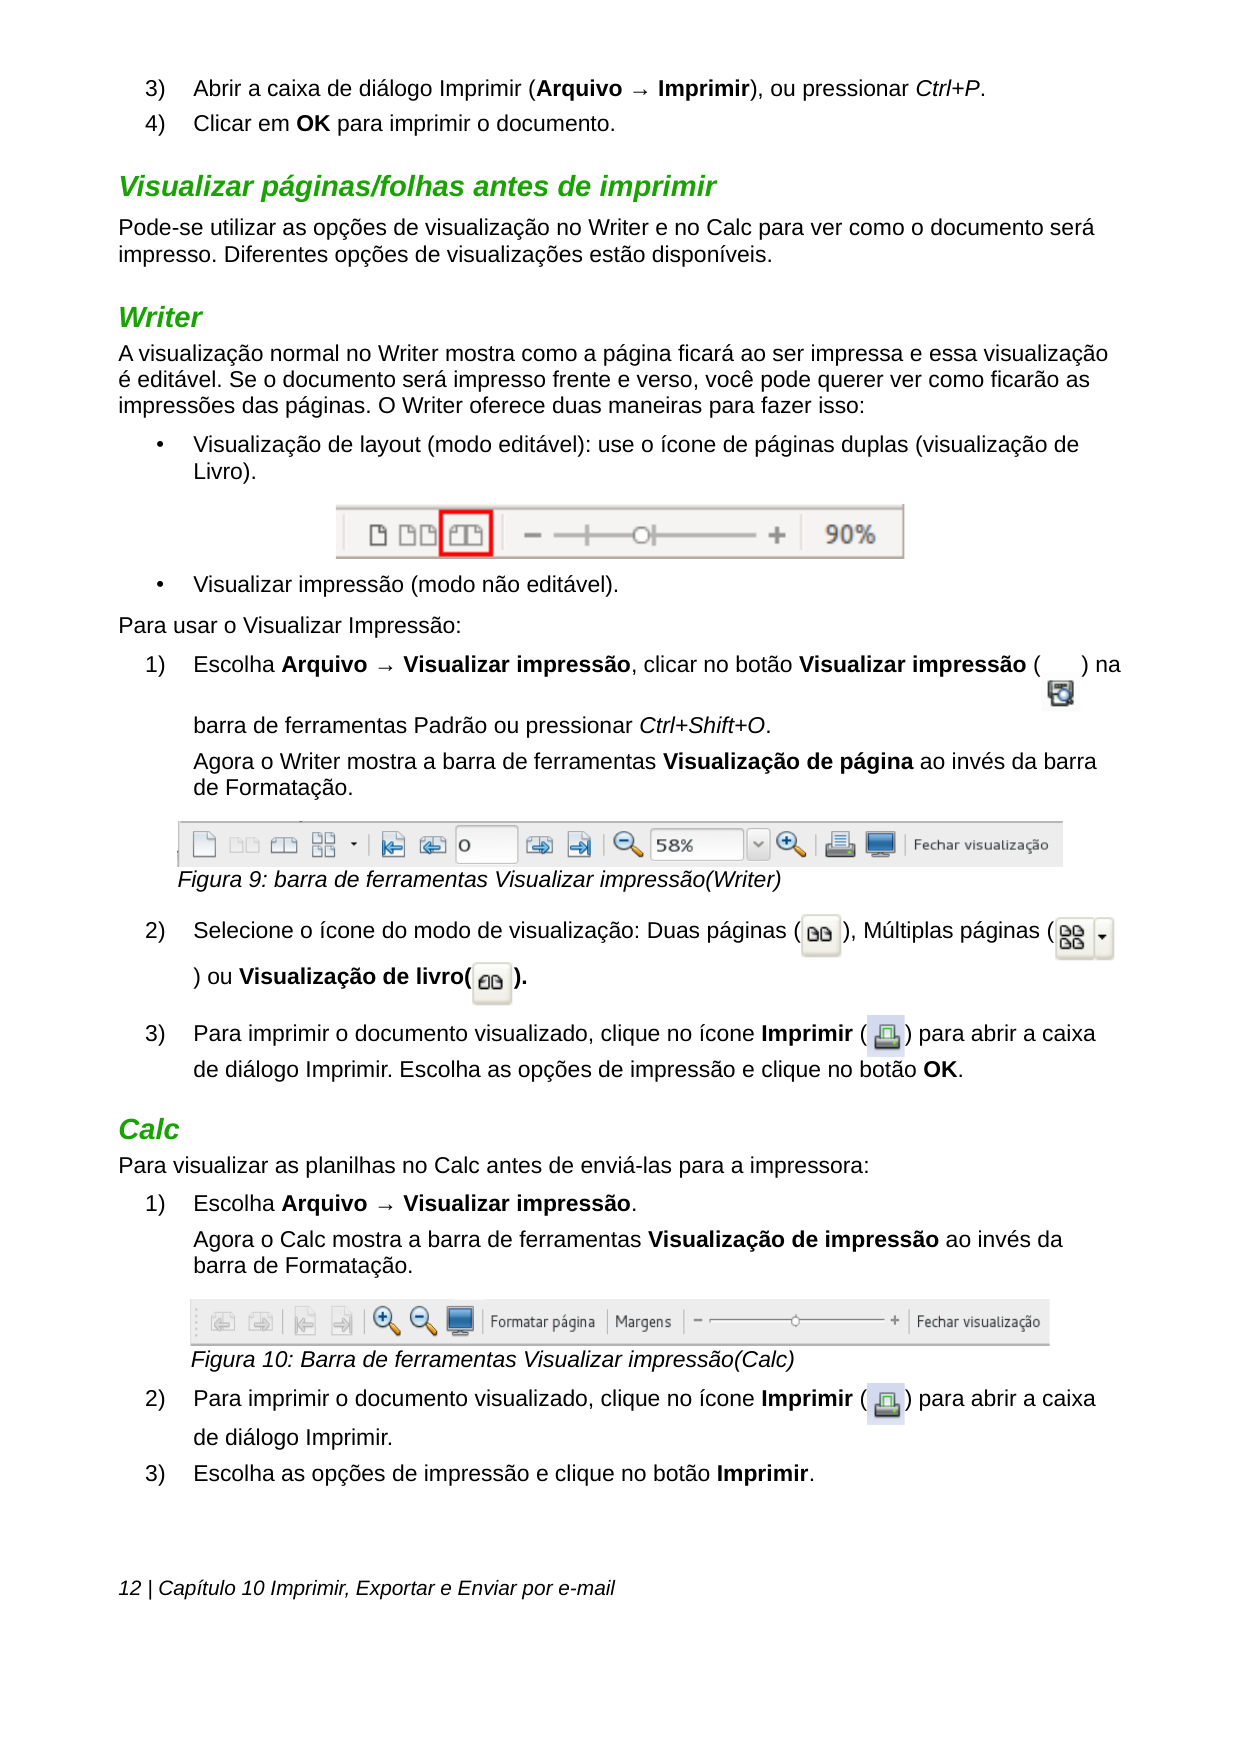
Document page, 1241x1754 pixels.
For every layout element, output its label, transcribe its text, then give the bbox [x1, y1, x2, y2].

picture [471, 961, 514, 1007]
list Para imprimir o documento visualizado, clique no ícone Imprimir () para abrir a caixa de diálogo Imprimir. [165, 1384, 1122, 1451]
list Para imprimir o documento visualizado, clique no ícone Imprimir () para abrir a caixa de diálogo Imprimir. Escolha as opções de impressão e clique no botão OK. [165, 1016, 1122, 1083]
subtitle Visualizar páginas/folhas antes de imprimir [118, 169, 1122, 203]
list Agora o Writer mostra a barra de ferramentas Visualização de página ao invés da barra de Formatação. [193, 748, 1122, 800]
picture [190, 1299, 1050, 1346]
list Abrir a caixa de diálogo Imprimir (Arquivo → Imprimir), ou pressionar Ctrl+P. [165, 75, 1122, 101]
list Escolha Arquivo → Visualizar impressão. [165, 1190, 1122, 1217]
picture [867, 1383, 905, 1425]
text Figura 9: barra de ferramentas Visualizar impressão(Writer) [177, 867, 1063, 893]
text Figura 10: Barra de ferramentas Visualizar impressão(Calc) [191, 1346, 1050, 1372]
picture [1054, 916, 1116, 962]
picture [800, 913, 843, 959]
subtitle Writer [118, 300, 1122, 334]
subtitle Calc [118, 1112, 1122, 1146]
list Escolha Arquivo → Visualizar impressão, clicar no botão Visualizar impressão () na barra de ferramentas Padrão ou pressionar Ctrl+Shift+O. [165, 651, 1122, 739]
picture [335, 504, 905, 559]
list Clicar em OK para imprimir o documento. [165, 110, 1122, 137]
list Escolha as opções de impressão e clique no botão Imprimir. [165, 1459, 1122, 1486]
list Para visualizar as planilhas no Calc antes de enviá-las para a impressora: [118, 1152, 1122, 1178]
list Visualizar impressão (modo não editável). [156, 571, 1122, 597]
list Para usar o Visualizar Impressão: [118, 612, 1122, 638]
picture [867, 1015, 905, 1057]
list A visualização normal no Writer mostra como a página ficará ao ser impressa e essa visualização é editável. Se o documento será impresso frente e verso, você pode querer ver como ficarão as impressões das páginas. O Writer oferece duas maneiras para fazer isso: [118, 340, 1122, 419]
list Agora o Calc mostra a barra de ferramentas Visualização de impressão ao invés da barra de Formatação. [193, 1226, 1122, 1278]
text Pode-se utilizar as opções de visualização no Writer e no Calc para ver como o documento será impresso. Diferentes opções de visualizações estão disponíveis. [118, 214, 1122, 267]
picture [177, 821, 1063, 867]
list Visualização de layout (modo editável): use o ícone de páginas duplas (visualização de Livro). [156, 431, 1122, 484]
list Selecione o ícone do modo de visualização: Duas páginas (), Múltiplas páginas () ou Visualização de livro(). [165, 913, 1122, 1007]
picture [1040, 672, 1082, 713]
